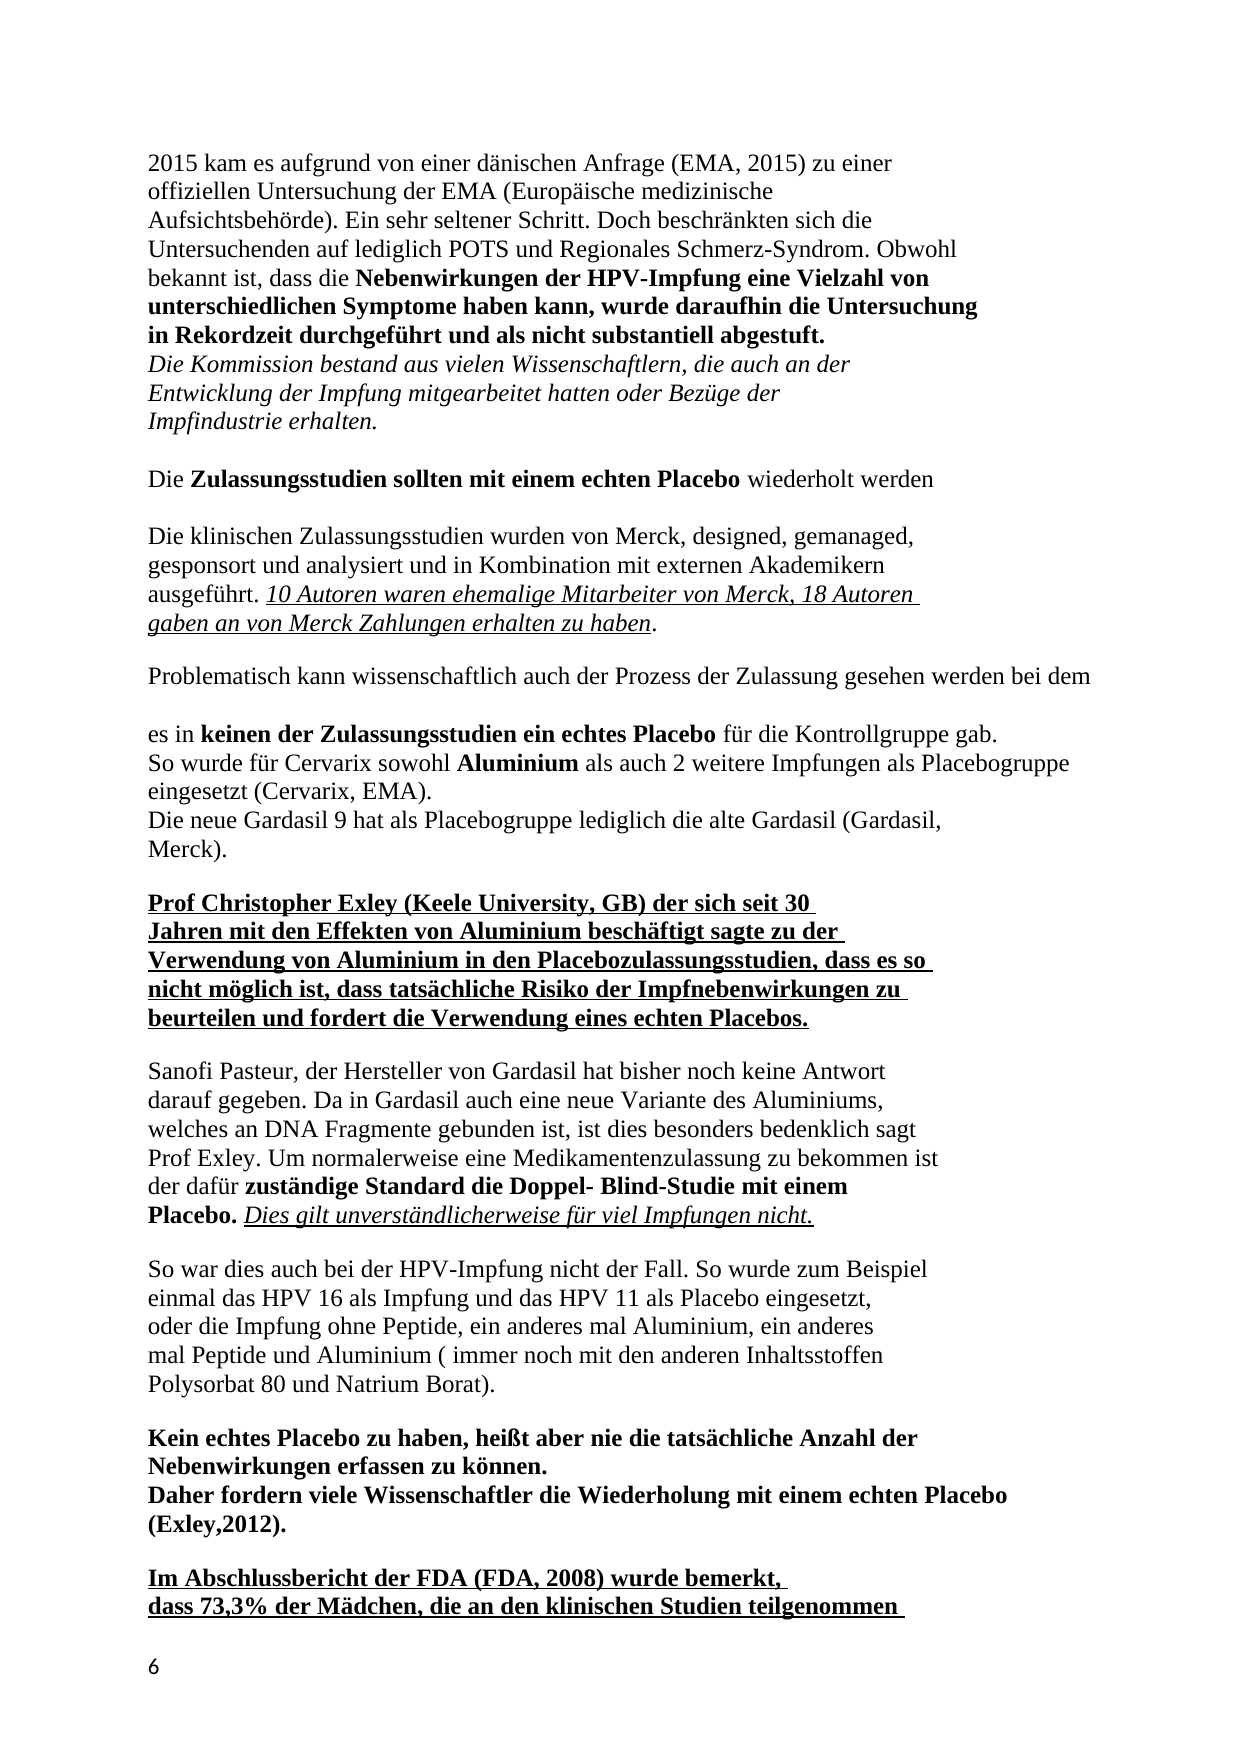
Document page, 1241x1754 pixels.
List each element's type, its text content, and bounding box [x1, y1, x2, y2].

text Im Abschlussbericht der FDA (FDA, 2008) wurde bemerkt, dass 73,3% der Mädchen, die an den klinischen Studien teilgenommen [148, 1563, 1093, 1620]
text 2015 kam es aufgrund von einer dänischen Anfrage (EMA, 2015) zu einer offiziellen Untersuchung der EMA (Europäische medizinische Aufsichtsbehörde). Ein sehr seltener Schritt. Doch beschränkten sich die Untersuchenden auf lediglich POTS und Regionales Schmerz-Syndrom. Obwohl bekannt ist, dass die Nebenwirkungen der HPV-Impfung eine Vielzahl von unterschiedlichen Symptome haben kann, wurde daraufhin die Untersuchung in Rekordzeit durchgeführt und als nicht substantiell abgestuft. Die Kommission bestand aus vielen Wissenschaftlern, die auch an der Entwicklung der Impfung mitgearbeitet hatten oder Bezüge der Impfindustrie erhalten. Die Zulassungsstudien sollten mit einem echten Placebo wiederholt werden Die klinischen Zulassungsstudien wurden von Merck, designed, gemanaged, gesponsort und analysiert und in Kombination mit externen Akademikern ausgeführt. 10 Autoren waren ehemalige Mitarbeiter von Merck, 18 Autoren gaben an von Merck Zahlungen erhalten zu haben. [148, 148, 1093, 636]
text Kein echtes Placebo zu haben, heißt aber nie die tatsächliche Anzahl der Nebenwirkungen erfassen zu können. Daher fordern viele Wissenschaftler die Wiederholung mit einem echten Placebo (Exley,2012). [148, 1423, 1093, 1538]
text Prof Christopher Exley (Keele University, GB) der sich seit 30 Jahren mit den Effekten von Aluminium beschäftigt sagte zu der Verwendung von Aluminium in den Placebozulassungsstudien, dass es so nicht möglich ist, dass tatsächliche Risiko der Impfnebenwirkungen zu beurteilen und fordert die Verwendung eines echten Placebos. [148, 888, 1093, 1031]
text So war dies auch bei der HPV-Impfung nicht der Fall. So wurde zum Beispiel einmal das HPV 16 als Impfung und das HPV 11 als Placebo eingesetzt, oder die Impfung ohne Peptide, ein anderes mal Aluminium, ein anderes mal Peptide und Aluminium ( immer noch mit den anderen Inhaltsstoffen Polysorbat 80 und Natrium Borat). [148, 1254, 1093, 1398]
text Problematisch kann wissenschaftlich auch der Prozess der Zulassung gesehen werden bei dem es in keinen der Zulassungsstudien ein echtes Placebo für die Kontrollgruppe gab. So wurde für Cervarix sowohl Aluminium als auch 2 weitere Impfungen als Placebogruppe eingesetzt (Cervarix, EMA). Die neue Gardasil 9 hat als Placebogruppe lediglich die alte Gardasil (Gardasil, Merck). [148, 661, 1093, 863]
text Sanofi Pasteur, der Hersteller von Gardasil hat bisher noch keine Antwort darauf gegeben. Da in Gardasil auch eine neue Variante des Aluminiums, welches an DNA Fragmente gebunden ist, ist dies besonders bedenklich sagt Prof Exley. Um normalerweise eine Medikamentenzulassung zu bekommen ist der dafür zuständige Standard die Doppel- Blind-Studie mit einem Placebo. Dies gilt unverständlicherweise für viel Impfungen nicht. [148, 1056, 1093, 1229]
